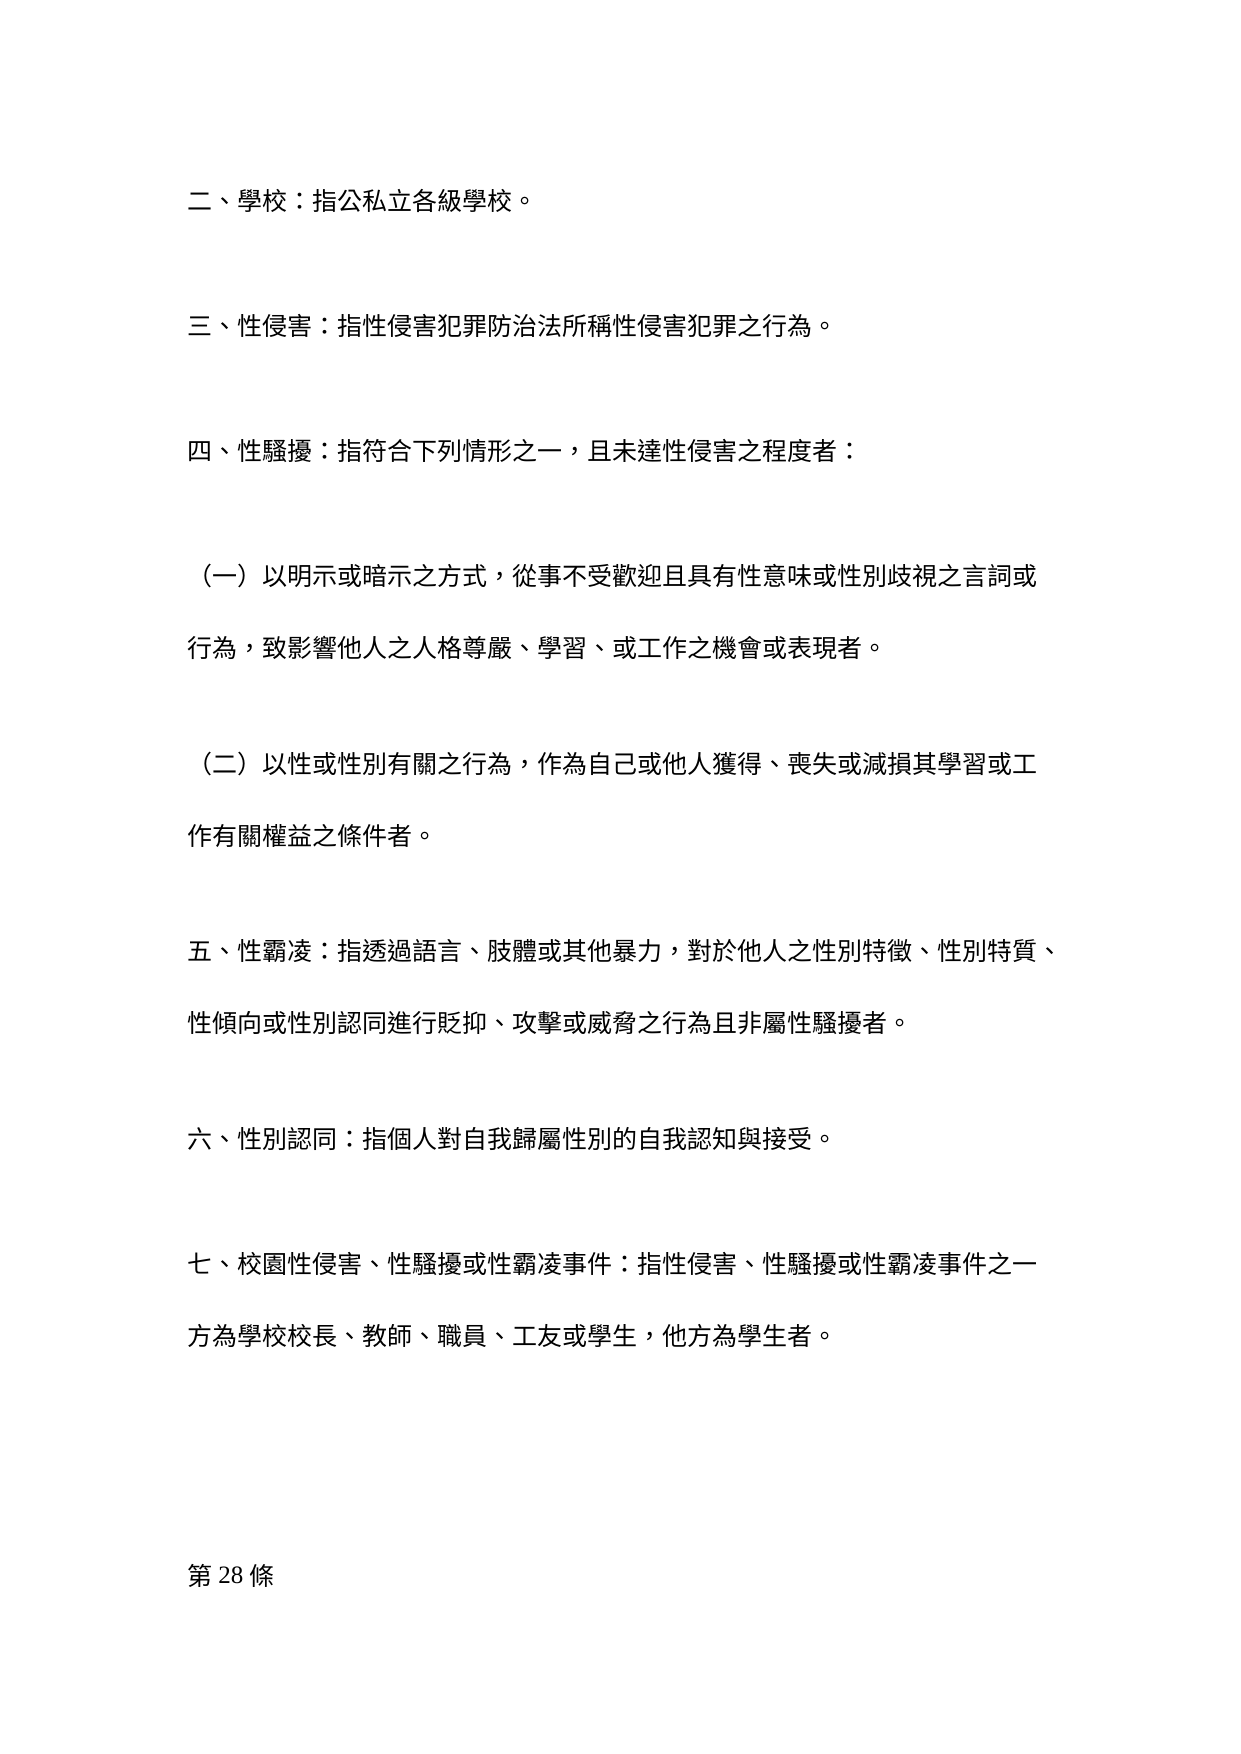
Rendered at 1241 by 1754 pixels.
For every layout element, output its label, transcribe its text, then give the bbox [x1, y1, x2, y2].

text 第 28 條 [187, 1533, 1053, 1596]
text （二）以性或性別有關之行為，作為自己或他人獲得、喪失或減損其學習或工作有關權益之條件者。 [187, 721, 1053, 855]
text 三、性侵害：指性侵害犯罪防治法所稱性侵害犯罪之行為。 [187, 283, 1053, 346]
text 六、性別認同：指個人對自我歸屬性別的自我認知與接受。 [187, 1096, 1053, 1158]
text 四、性騷擾：指符合下列情形之一，且未達性侵害之程度者： [187, 408, 1053, 471]
text 二、學校：指公私立各級學校。 [187, 158, 1053, 221]
text 七、校園性侵害、性騷擾或性霸凌事件：指性侵害、性騷擾或性霸凌事件之一方為學校校長、教師、職員、工友或學生，他方為學生者。 [187, 1221, 1053, 1355]
text 五、性霸凌：指透過語言、肢體或其他暴力，對於他人之性別特徵、性別特質、性傾向或性別認同進行貶抑、攻擊或威脅之行為且非屬性騷擾者。 [187, 908, 1053, 1043]
text （一）以明示或暗示之方式，從事不受歡迎且具有性意味或性別歧視之言詞或行為，致影響他人之人格尊嚴、學習、或工作之機會或表現者。 [187, 533, 1053, 668]
